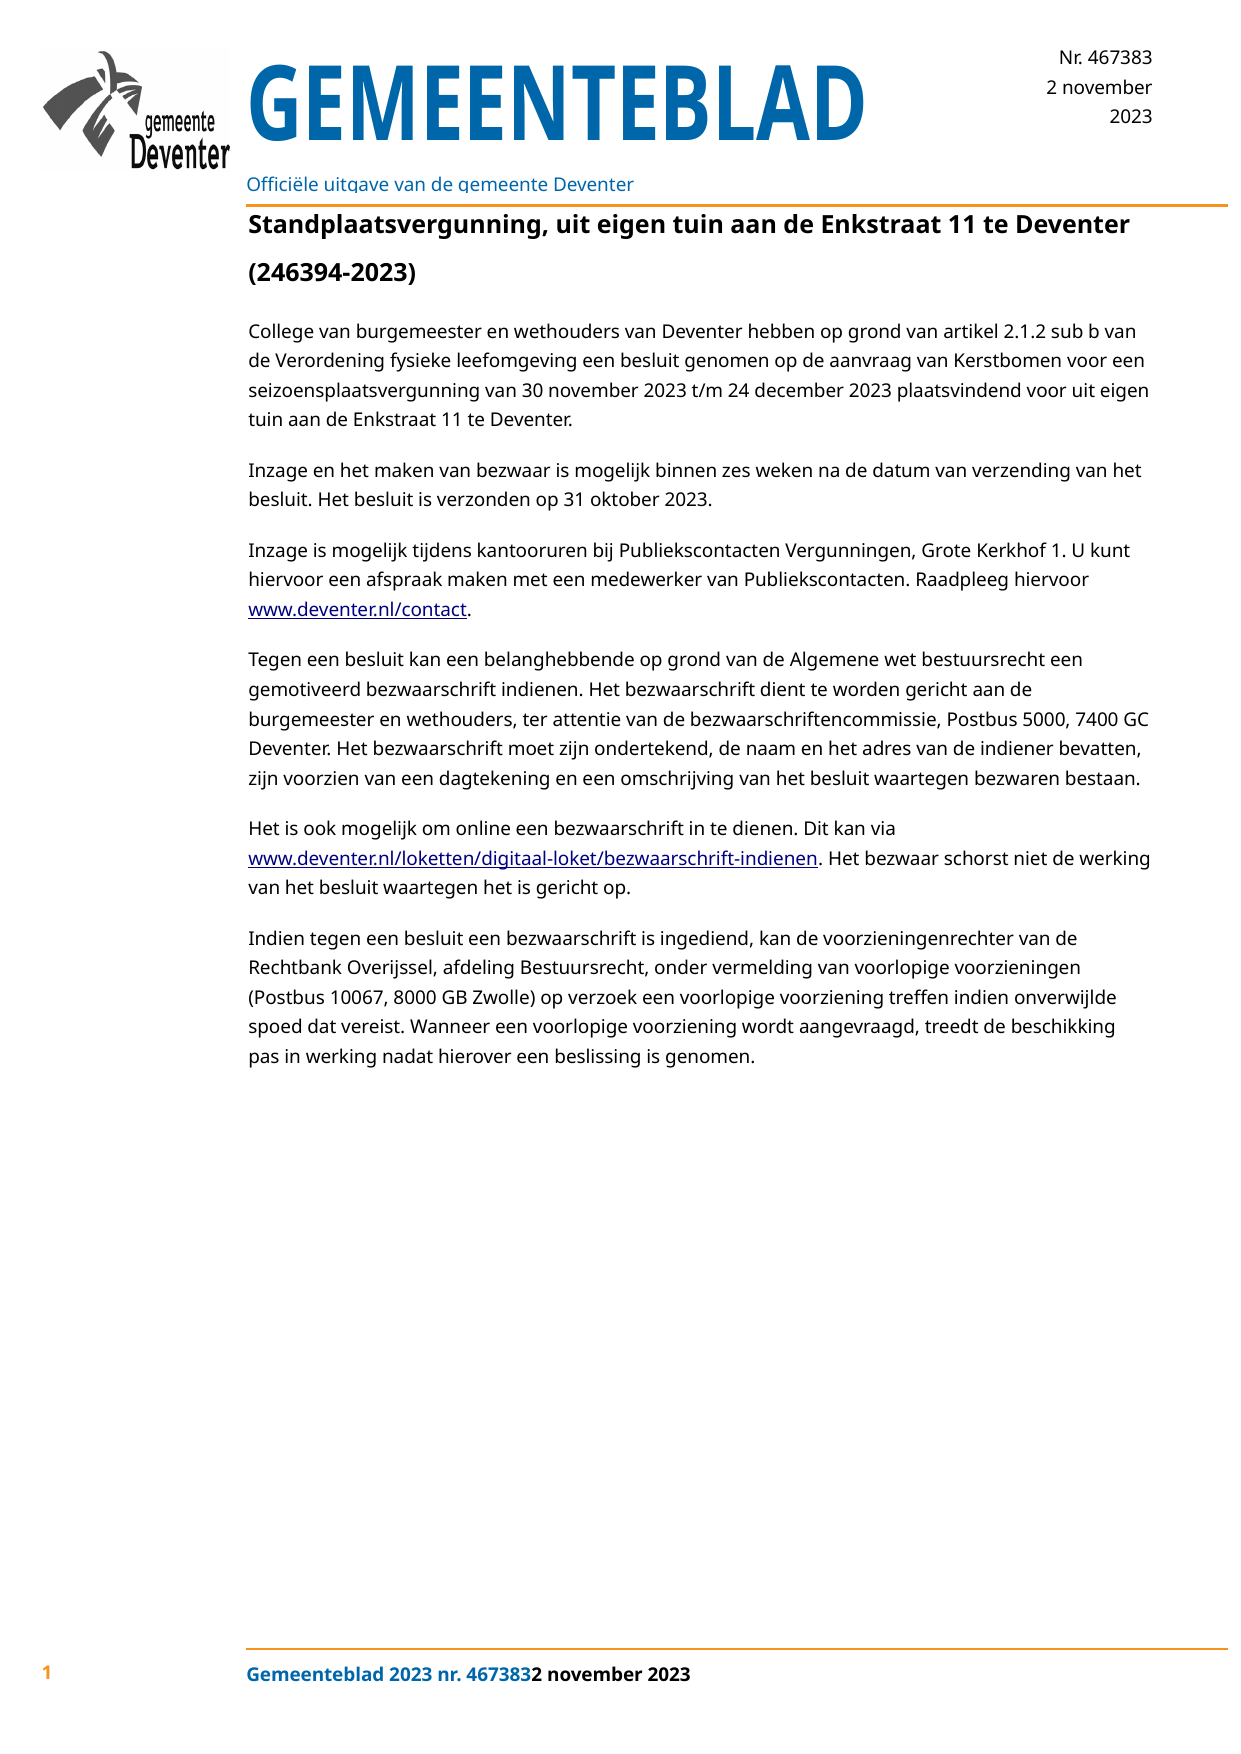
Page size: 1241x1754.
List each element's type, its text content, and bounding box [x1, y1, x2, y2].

text Inzage en het maken van bezwaar is mogelijk binnen zes weken na de datum van verzending van het besluit. Het besluit is verzonden op 31 oktober 2023. [248, 457, 1152, 512]
text Standplaatsvergunning, uit eigen tuin aan de Enkstraat 11 te Deventer (246394-2023) [248, 207, 1152, 288]
text Tegen een besluit kan een belanghebbende op grond van de Algemene wet bestuursrecht een gemotiveerd bezwaarschrift indienen. Het bezwaarschrift dient te worden gericht aan de burgemeester en wethouders, ter attentie van de bezwaarschriftencommissie, Postbus 5000, 7400 GC Deventer. Het bezwaarschrift moet zijn ondertekend, de naam en het adres van de indiener bevatten, zijn voorzien van een dagtekening en een omschrijving van het besluit waartegen bezwaren bestaan. [248, 647, 1152, 791]
picture [41, 47, 231, 172]
text Het is ook mogelijk om online een bezwaarschrift in te dienen. Dit kan via www.deventer.nl/loketten/digitaal-loket/bezwaarschrift-indienen. Het bezwaar schorst niet de werking van het besluit waartegen het is gericht op. [248, 815, 1152, 900]
text College van burgemeester en wethouders van Deventer hebben op grond van artikel 2.1.2 sub b van de Verordening fysieke leefomgeving een besluit genomen op de aanvraag van Kerstbomen voor een seizoensplaatsvergunning van 30 november 2023 t/m 24 december 2023 plaatsvindend voor uit eigen tuin aan de Enkstraat 11 te Deventer. [248, 318, 1152, 432]
text Inzage is mogelijk tijdens kantooruren bij Publiekscontacten Vergunningen, Grote Kerkhof 1. U kunt hiervoor een afspraak maken met een medewerker van Publiekscontacten. Raadpleeg hiervoor www.deventer.nl/contact. [248, 537, 1152, 622]
text Indien tegen een besluit een bezwaarschrift is ingediend, kan de voorzieningenrechter van de Rechtbank Overijssel, afdeling Bestuursrecht, onder vermelding van voorlopige voorzieningen (Postbus 10067, 8000 GB Zwolle) op verzoek een voorlopige voorziening treffen indien onverwijlde spoed dat vereist. Wanneer een voorlopige voorziening wordt aangevraagd, treedt de beschikking pas in werking nadat hierover een beslissing is genomen. [248, 925, 1152, 1069]
